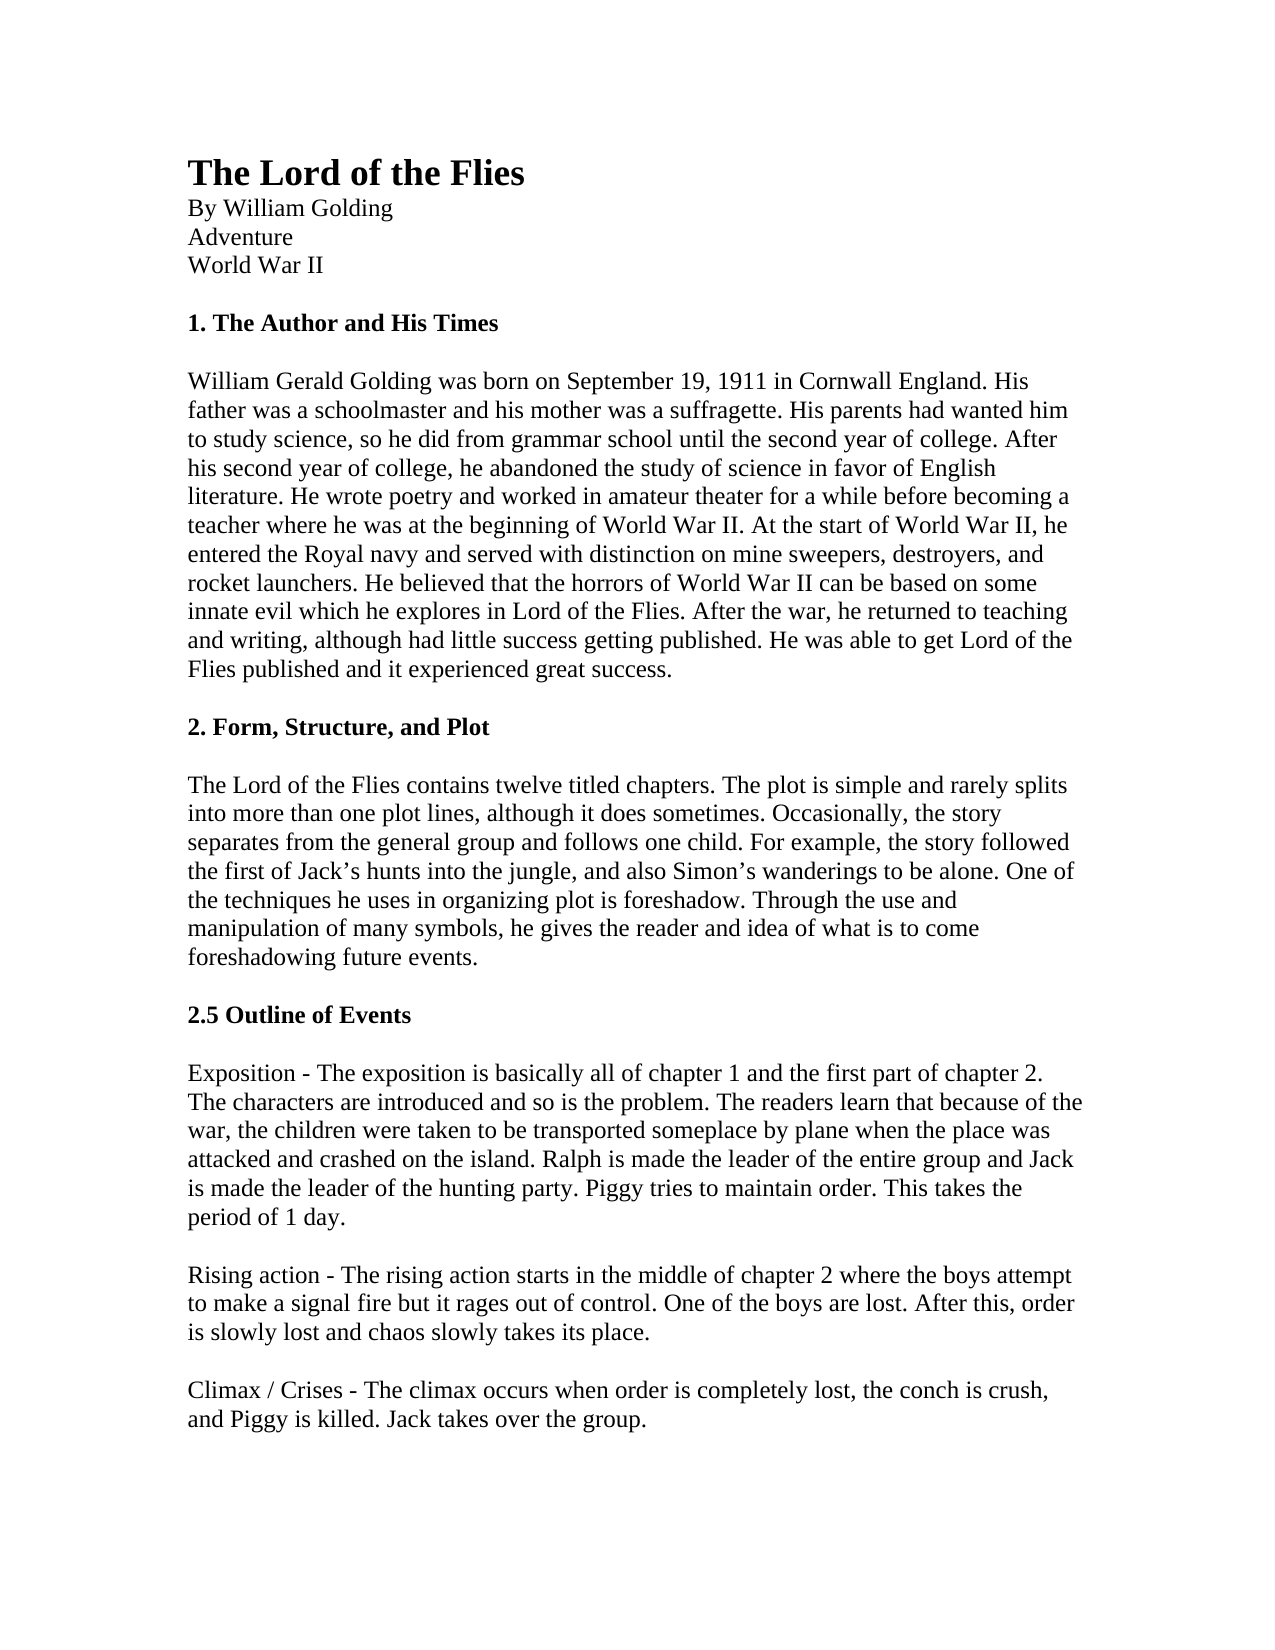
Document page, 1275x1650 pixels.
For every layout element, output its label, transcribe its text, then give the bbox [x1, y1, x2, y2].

text 2.5 Outline of Events [187, 1000, 1087, 1029]
text 2. Form, Structure, and Plot [187, 712, 1087, 741]
text The Lord of the Flies contains twelve titled chapters. The plot is simple and rarely splits into more than one plot lines, although it does sometimes. Occasionally, the story separates from the general group and follows one child. For example, the story followed the first of Jack’s hunts into the jungle, and also Simon’s wanderings to be alone. One of the techniques he uses in organizing plot is foreshadow. Through the use and manipulation of many symbols, he gives the reader and idea of what is to come foreshadowing future events. [187, 770, 1087, 971]
text Exposition - The exposition is basically all of chapter 1 and the first part of chapter 2. The characters are introduced and so is the problem. The readers learn that because of the war, the children were taken to be transported someplace by plane when the place was attacked and crashed on the island. Ralph is made the leader of the entire group and Jack is made the leader of the hunting party. Piggy tries to maintain order. This takes the period of 1 day. [187, 1058, 1087, 1231]
text The Lord of the Flies By William Golding Adventure World War II [187, 150, 1087, 279]
text Rising action - The rising action starts in the middle of chapter 2 where the boys attempt to make a signal fire but it rages out of control. One of the boys are lost. After this, order is slowly lost and chaos slowly takes its place. [187, 1260, 1087, 1346]
text Climax / Crises - The climax occurs when order is completely lost, the conch is crush, and Piggy is killed. Jack takes over the group. [187, 1375, 1087, 1433]
text William Gerald Golding was born on September 19, 1911 in Cornwall England. His father was a schoolmaster and his mother was a suffragette. His parents had wanted him to study science, so he did from grammar school until the second year of college. After his second year of college, he abandoned the study of science in favor of English literature. He wrote poetry and worked in amateur theater for a while before becoming a teacher where he was at the beginning of World War II. At the start of World War II, he entered the Royal navy and served with distinction on mine sweepers, destroyers, and rocket launchers. He believed that the horrors of World War II can be based on some innate evil which he explores in Lord of the Flies. After the war, he returned to teaching and writing, although had little success getting published. He was able to get Lord of the Flies published and it experienced great success. [187, 366, 1087, 683]
text 1. The Author and His Times [187, 308, 1087, 337]
